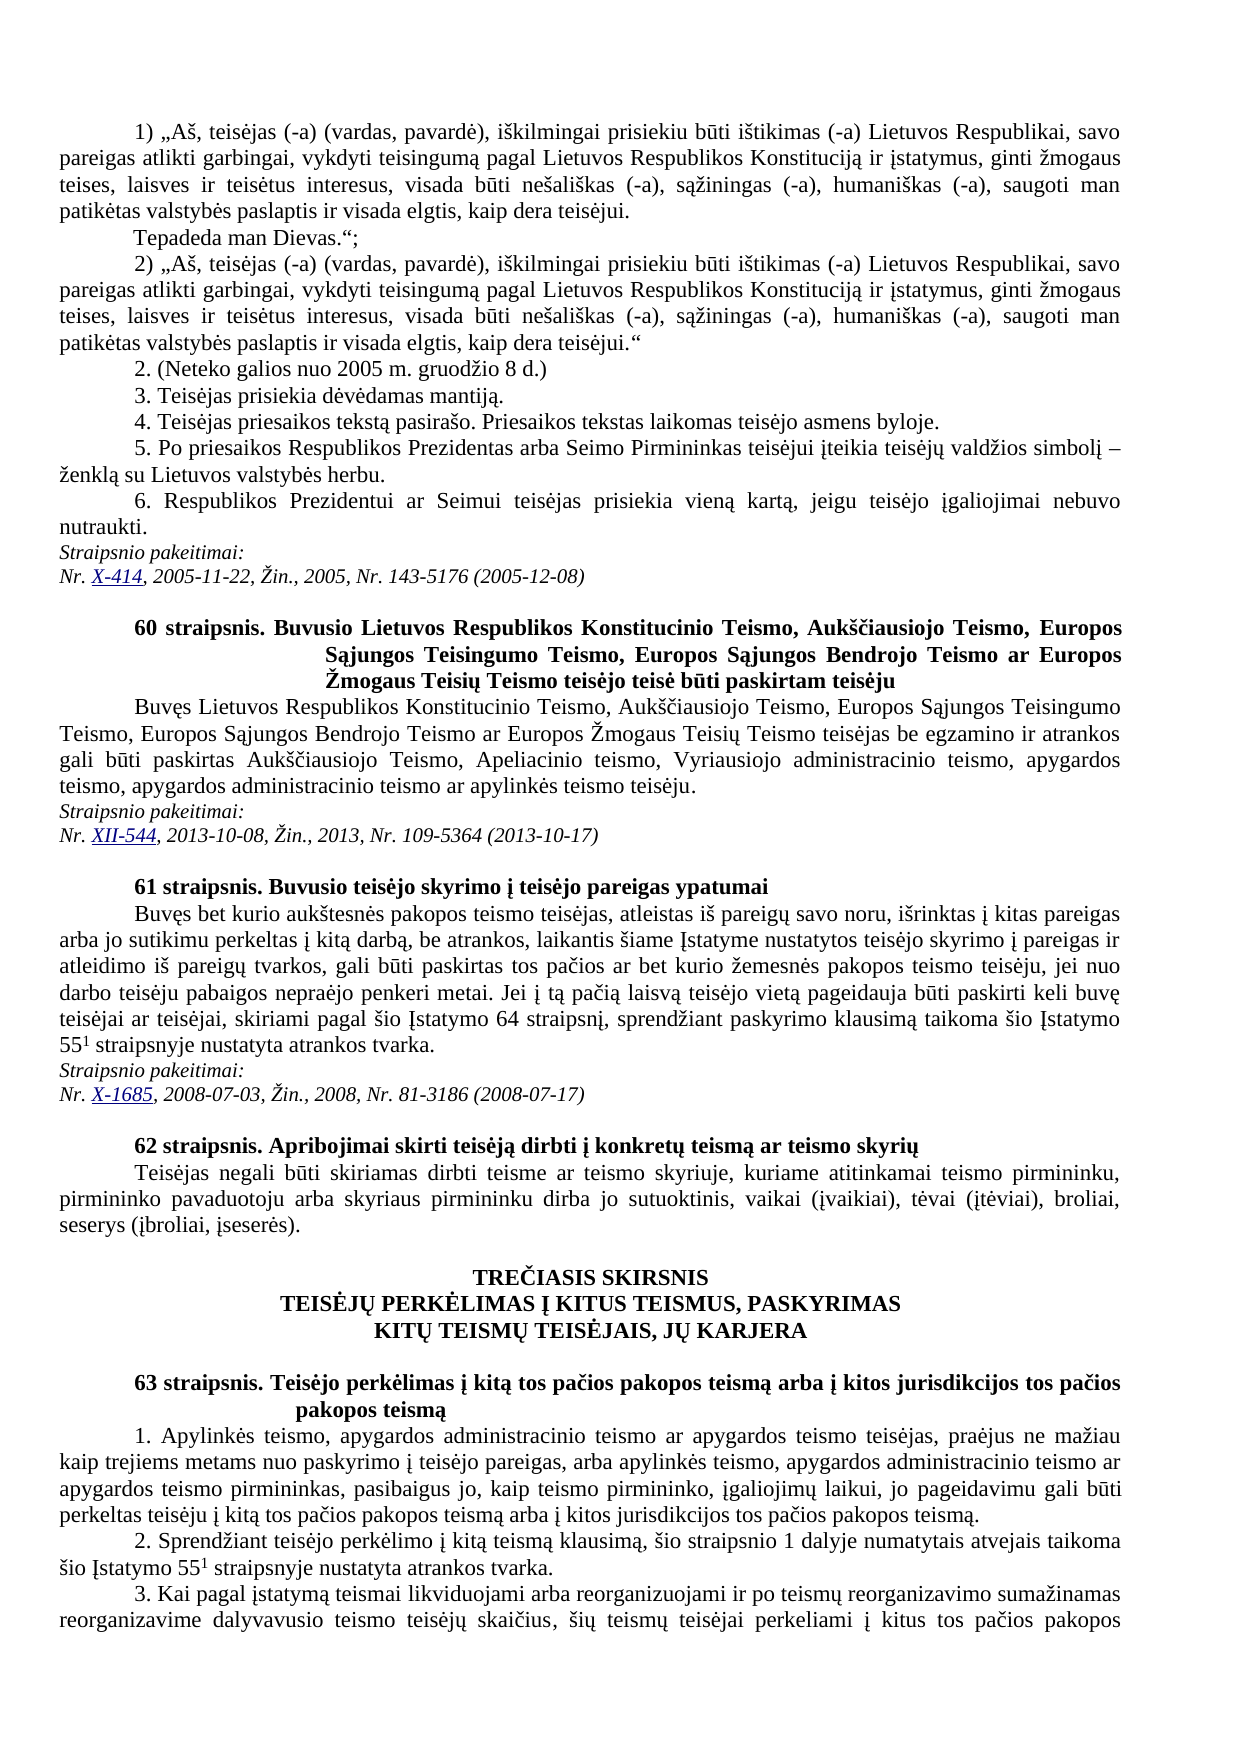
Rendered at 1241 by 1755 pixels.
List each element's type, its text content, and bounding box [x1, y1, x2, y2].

text Nr. X-1685, 2008-07-03, Žin., 2008, Nr. 81-3186 (2008-07-17) [59, 1082, 1122, 1106]
text 60 straipsnis. Buvusio Lietuvos Respublikos Konstitucinio Teismo, Aukščiausiojo Teismo, Europos Sąjungos Teisingumo Teismo, Europos Sąjungos Bendrojo Teismo ar Europos Žmogaus Teisių Teismo teisėjo teisė būti paskirtam teisėju [134, 614, 1122, 693]
text TREČIASIS SKIRSNIS [59, 1264, 1122, 1290]
text Nr. X-414, 2005-11-22, Žin., 2005, Nr. 143-5176 (2005-12-08) [59, 564, 1122, 588]
text TEISĖJŲ PERKĖLIMAS Į KITUS TEISMUS, PASKYRIMAS [59, 1290, 1122, 1317]
text 4. Teisėjas priesaikos tekstą pasirašo. Priesaikos tekstas laikomas teisėjo asmens byloje. [59, 408, 1122, 434]
text 3. Teisėjas prisiekia dėvėdamas mantiją. [59, 382, 1122, 408]
text 6. Respublikos Prezidentui ar Seimui teisėjas prisiekia vieną kartą, jeigu teisėjo įgaliojimai nebuvo nutraukti. [59, 487, 1122, 540]
text 63 straipsnis. Teisėjo perkėlimas į kitą tos pačios pakopos teismą arba į kitos jurisdikcijos tos pačios pakopos teismą [134, 1369, 1122, 1422]
text 61 straipsnis. Buvusio teisėjo skyrimo į teisėjo pareigas ypatumai [59, 873, 1122, 899]
text Buvęs Lietuvos Respublikos Konstitucinio Teismo, Aukščiausiojo Teismo, Europos Sąjungos Teisingumo Teismo, Europos Sąjungos Bendrojo Teismo ar Europos Žmogaus Teisių Teismo teisėjas be egzamino ir atrankos gali būti paskirtas Aukščiausiojo Teismo, Apeliacinio teismo, Vyriausiojo administracinio teismo, apygardos teismo, apygardos administracinio teismo ar apylinkės teismo teisėju. [59, 693, 1122, 799]
text 62 straipsnis. Apribojimai skirti teisėją dirbti į konkretų teismą ar teismo skyrių [134, 1132, 1122, 1158]
text KITŲ TEISMŲ TEISĖJAIS, JŲ KARJERA [59, 1317, 1122, 1343]
text Straipsnio pakeitimai: [59, 540, 1122, 564]
text 5. Po priesaikos Respublikos Prezidentas arba Seimo Pirmininkas teisėjui įteikia teisėjų valdžios simbolį – ženklą su Lietuvos valstybės herbu. [59, 434, 1122, 487]
text 3. Kai pagal įstatymą teismai likviduojami arba reorganizuojami ir po teismų reorganizavimo sumažinamas reorganizavime dalyvavusio teismo teisėjų skaičius, šių teismų teisėjai perkeliami į kitus tos pačios pakopos [59, 1580, 1122, 1633]
text Straipsnio pakeitimai: [59, 1058, 1122, 1082]
text 1. Apylinkės teismo, apygardos administracinio teismo ar apygardos teismo teisėjas, praėjus ne mažiau kaip trejiems metams nuo paskyrimo į teisėjo pareigas, arba apylinkės teismo, apygardos administracinio teismo ar apygardos teismo pirmininkas, pasibaigus jo, kaip teismo pirmininko, įgaliojimų laikui, jo pageidavimu gali būti perkeltas teisėju į kitą tos pačios pakopos teismą arba į kitos jurisdikcijos tos pačios pakopos teismą. [59, 1422, 1122, 1527]
text 2) „Aš, teisėjas (-a) (vardas, pavardė), iškilmingai prisiekiu būti ištikimas (-a) Lietuvos Respublikai, savo pareigas atlikti garbingai, vykdyti teisingumą pagal Lietuvos Respublikos Konstituciją ir įstatymus, ginti žmogaus teises, laisves ir teisėtus interesus, visada būti nešališkas (-a), sąžiningas (-a), humaniškas (-a), saugoti man patikėtas valstybės paslaptis ir visada elgtis, kaip dera teisėjui.“ [59, 250, 1122, 355]
text 1) „Aš, teisėjas (-a) (vardas, pavardė), iškilmingai prisiekiu būti ištikimas (-a) Lietuvos Respublikai, savo pareigas atlikti garbingai, vykdyti teisingumą pagal Lietuvos Respublikos Konstituciją ir įstatymus, ginti žmogaus teises, laisves ir teisėtus interesus, visada būti nešališkas (-a), sąžiningas (-a), humaniškas (-a), saugoti man patikėtas valstybės paslaptis ir visada elgtis, kaip dera teisėjui. [59, 118, 1122, 223]
text Nr. XII-544, 2013-10-08, Žin., 2013, Nr. 109-5364 (2013-10-17) [59, 823, 1122, 847]
text Teisėjas negali būti skiriamas dirbti teisme ar teismo skyriuje, kuriame atitinkamai teismo pirmininku, pirmininko pavaduotoju arba skyriaus pirmininku dirba jo sutuoktinis, vaikai (įvaikiai), tėvai (įtėviai), broliai, seserys (įbroliai, įseserės). [59, 1158, 1122, 1238]
text Tepadeda man Dievas.“; [59, 223, 1122, 250]
text 2. Sprendžiant teisėjo perkėlimo į kitą teismą klausimą, šio straipsnio 1 dalyje numatytais atvejais taikoma šio Įstatymo 551 straipsnyje nustatyta atrankos tvarka. [59, 1527, 1122, 1580]
text Straipsnio pakeitimai: [59, 799, 1122, 823]
text Buvęs bet kurio aukštesnės pakopos teismo teisėjas, atleistas iš pareigų savo noru, išrinktas į kitas pareigas arba jo sutikimu perkeltas į kitą darbą, be atrankos, laikantis šiame Įstatyme nustatytos teisėjo skyrimo į pareigas ir atleidimo iš pareigų tvarkos, gali būti paskirtas tos pačios ar bet kurio žemesnės pakopos teismo teisėju, jei nuo darbo teisėju pabaigos nepraėjo penkeri metai. Jei į tą pačią laisvą teisėjo vietą pageidauja būti paskirti keli buvę teisėjai ar teisėjai, skiriami pagal šio Įstatymo 64 straipsnį, sprendžiant paskyrimo klausimą taikoma šio Įstatymo 551 straipsnyje nustatyta atrankos tvarka. [59, 899, 1122, 1058]
text 2. (Neteko galios nuo 2005 m. gruodžio 8 d.) [59, 355, 1122, 382]
